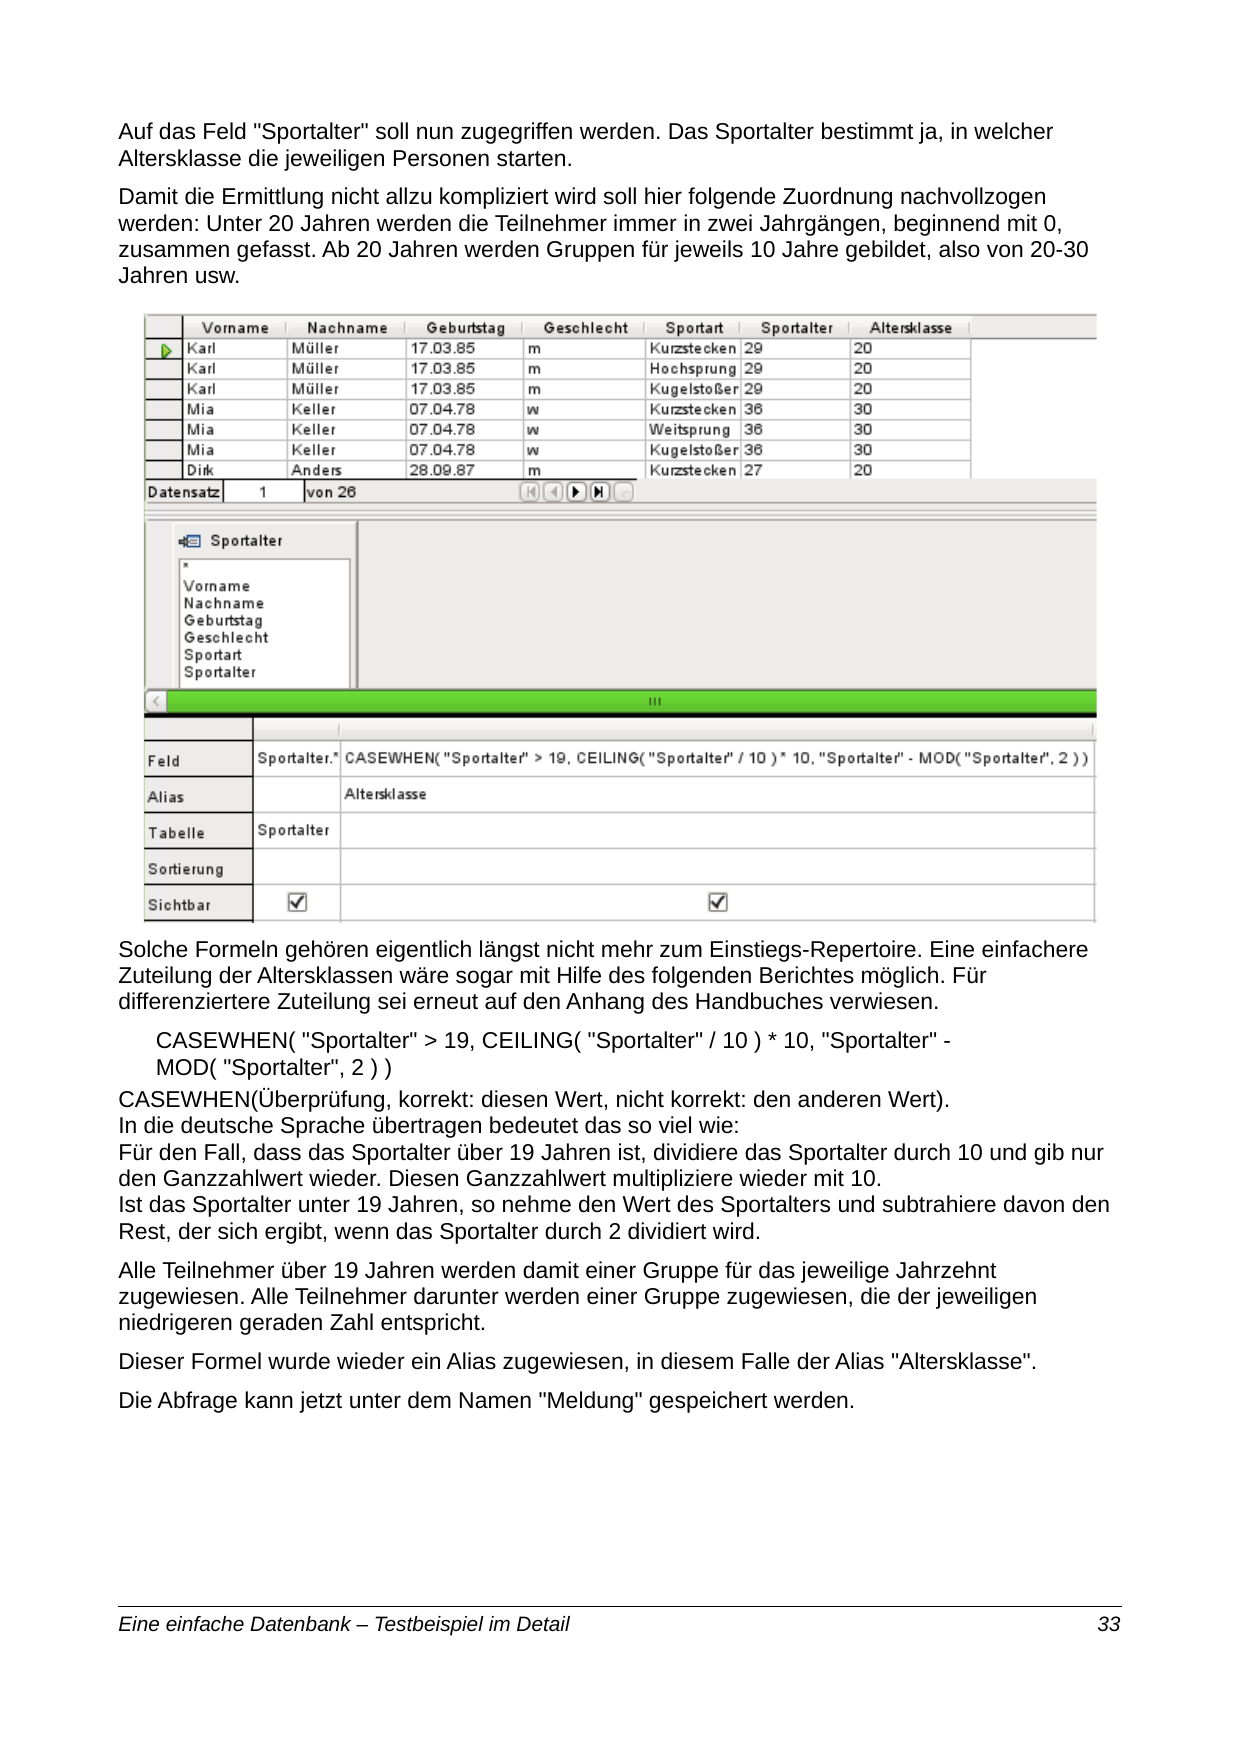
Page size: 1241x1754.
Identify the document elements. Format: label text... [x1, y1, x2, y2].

text CASEWHEN( "Sportalter" > 19, CEILING( "Sportalter" / 10 ) * 10, "Sportalter" - MOD( "Sportalter", 2 ) ) [156, 1027, 1122, 1080]
text Solche Formeln gehören eigentlich längst nicht mehr zum Einstiegs-Repertoire. Eine einfachere Zuteilung der Altersklassen wäre sogar mit Hilfe des folgenden Berichtes möglich. Für differenziertere Zuteilung sei erneut auf den Anhang des Handbuches verwiesen. [118, 936, 1122, 1014]
picture [143, 313, 1097, 923]
text CASEWHEN(Überprüfung, korrekt: diesen Wert, nicht korrekt: den anderen Wert). In die deutsche Sprache übertragen bedeutet das so viel wie: Für den Fall, dass das Sportalter über 19 Jahren ist, dividiere das Sportalter durch 10 und gib nur den Ganzzahlwert wieder. Diesen Ganzzahlwert multipliziere wieder mit 10. Ist das Sportalter unter 19 Jahren, so nehme den Wert des Sportalters und subtrahiere davon den Rest, der sich ergibt, wenn das Sportalter durch 2 dividiert wird. [118, 1086, 1122, 1244]
text Damit die Ermittlung nicht allzu kompliziert wird soll hier folgende Zuordnung nachvollzogen werden: Unter 20 Jahren werden die Teilnehmer immer in zwei Jahrgängen, beginnend mit 0, zusammen gefasst. Ab 20 Jahren werden Gruppen für jeweils 10 Jahre gebildet, also von 20-30 Jahren usw. [118, 183, 1122, 289]
text Auf das Feld "Sportalter" soll nun zugegriffen werden. Das Sportalter bestimmt ja, in welcher Altersklasse die jeweiligen Personen starten. [118, 118, 1122, 171]
text Dieser Formel wurde wieder ein Alias zugewiesen, in diesem Falle der Alias "Altersklasse". [118, 1348, 1122, 1374]
text Alle Teilnehmer über 19 Jahren werden damit einer Gruppe für das jeweilige Jahrzehnt zugewiesen. Alle Teilnehmer darunter werden einer Gruppe zugewiesen, die der jeweiligen niedrigeren geraden Zahl entspricht. [118, 1257, 1122, 1336]
text Die Abfrage kann jetzt unter dem Namen "Meldung" gespeichert werden. [118, 1387, 1122, 1413]
